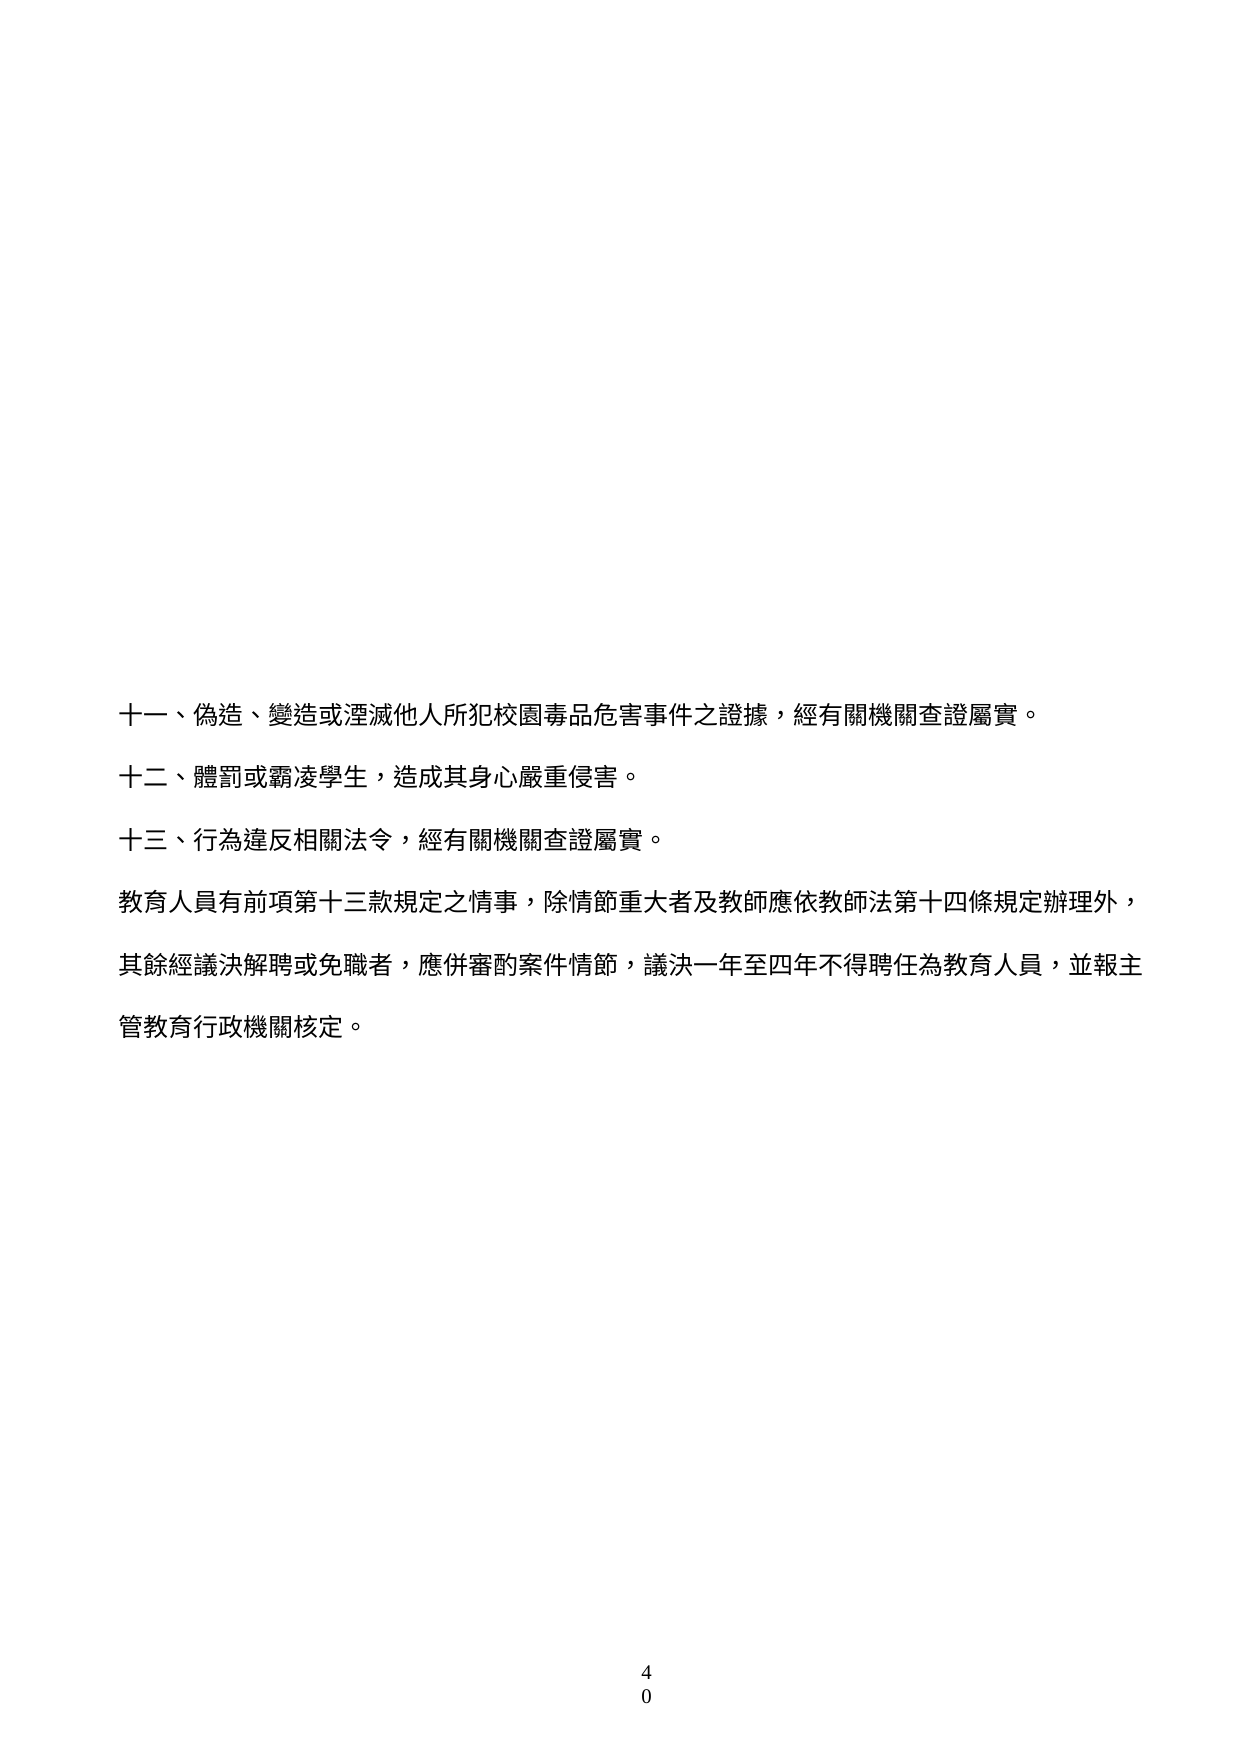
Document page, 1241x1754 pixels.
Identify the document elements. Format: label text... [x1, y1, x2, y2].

text 十二、體罰或霸凌學生，造成其身心嚴重侵害。 [118, 734, 1167, 797]
text 十一、偽造、變造或湮滅他人所犯校園毒品危害事件之證據，經有關機關查證屬實。 [118, 672, 1167, 734]
text 教育人員有前項第十三款規定之情事，除情節重大者及教師應依教師法第十四條規定辦理外，其餘經議決解聘或免職者，應併審酌案件情節，議決一年至四年不得聘任為教育人員，並報主管教育行政機關核定。 [118, 859, 1167, 1047]
text 十三、行為違反相關法令，經有關機關查證屬實。 [118, 797, 1167, 859]
